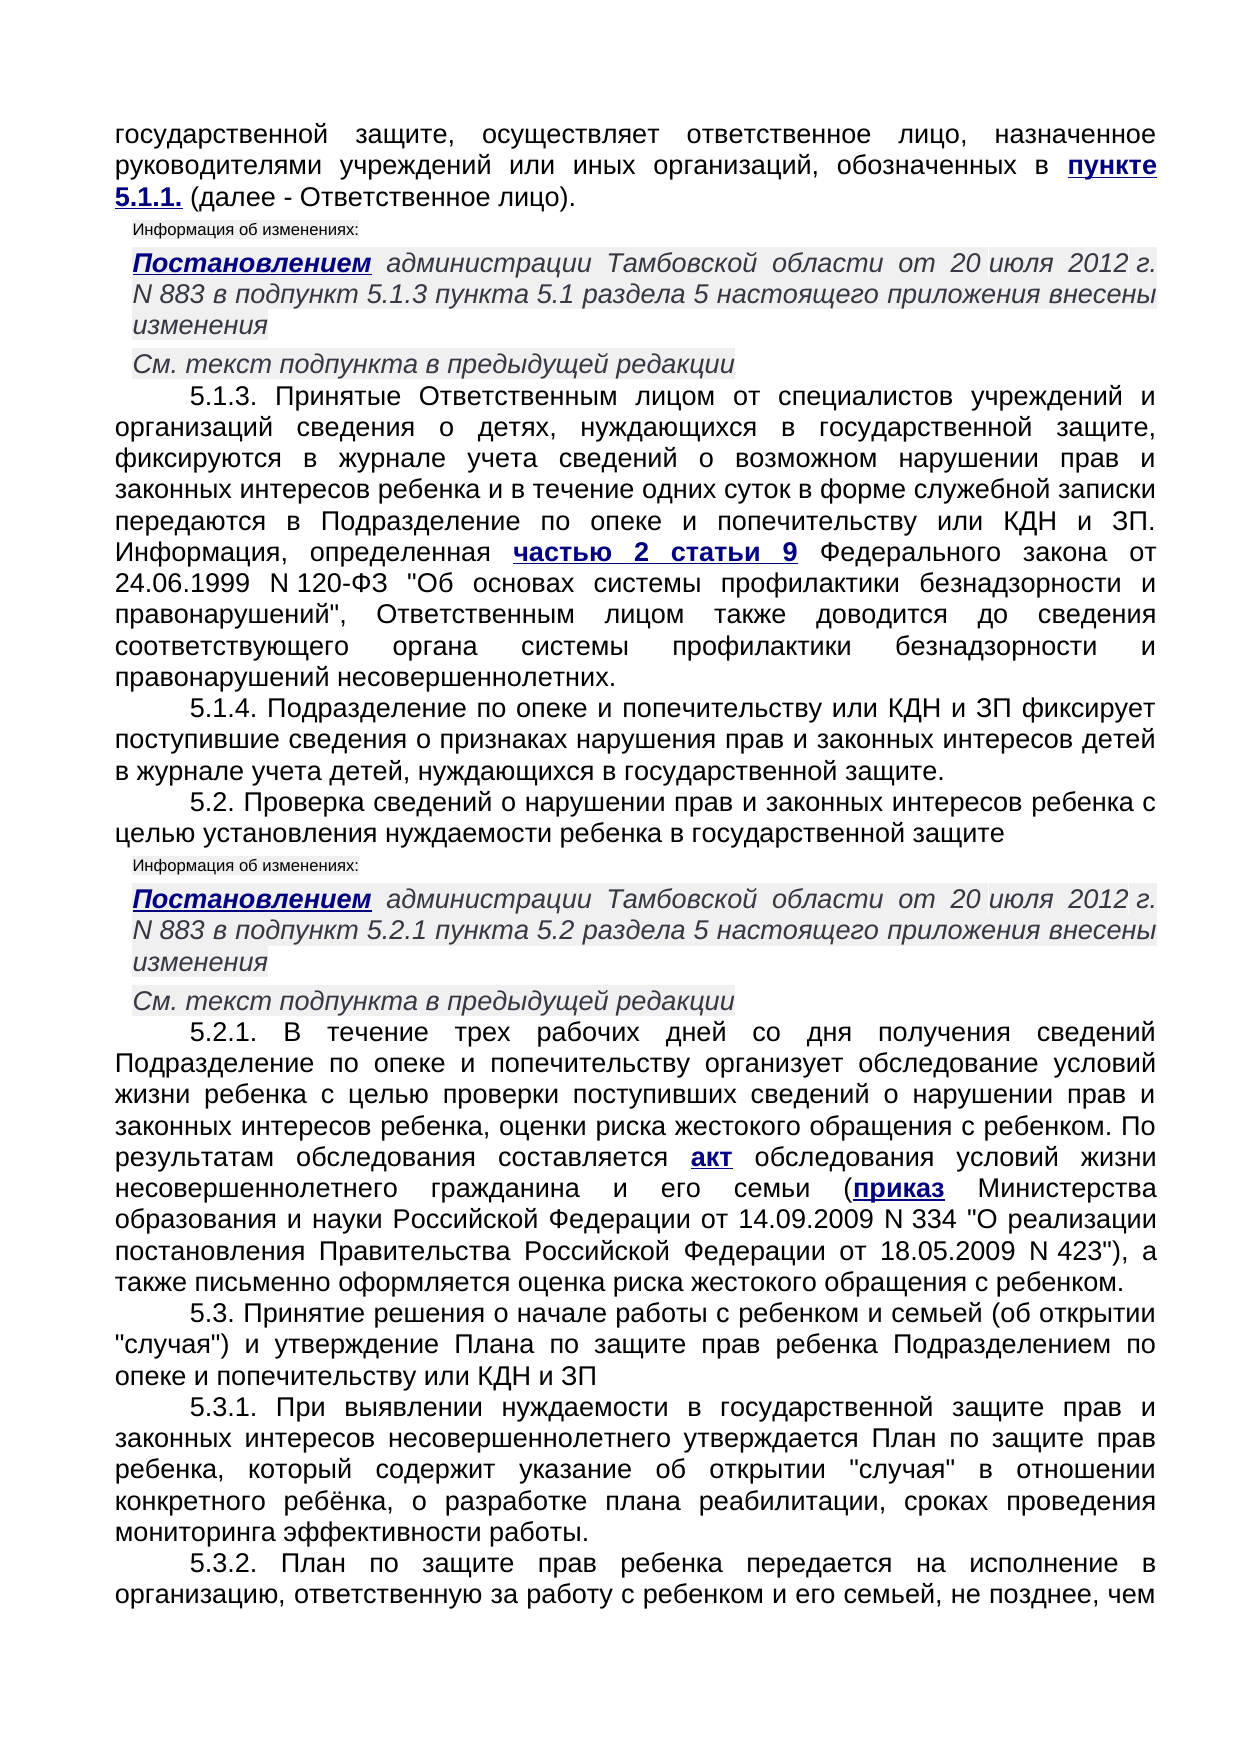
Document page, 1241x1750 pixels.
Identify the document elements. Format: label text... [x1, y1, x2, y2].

text Информация об изменениях: [359, 220, 1157, 239]
text 5.3.2. План по защите прав ребенка передается на исполнение в организацию, ответственную за работу с ребенком и его семьей, не позднее, чем [114, 1547, 1157, 1609]
text государственной защите, осуществляет ответственное лицо, назначенное руководителями учреждений или иных организаций, обозначенных в пункте 5.1.1. (далее - Ответственное лицо). [114, 118, 1157, 212]
text 5.3. Принятие решения о начале работы с ребенком и семьей (об открытии "случая") и утверждение Плана по защите прав ребенка Подразделением по опеке и попечительству или КДН и ЗП [114, 1297, 1157, 1391]
text Информация об изменениях: [359, 856, 1157, 875]
text 5.2. Проверка сведений о нарушении прав и законных интересов ребенка с целью установления нуждаемости ребенка в государственной защите [114, 786, 1157, 848]
text Постановлением администрации Тамбовской области от 20 июля 2012 г. N 883 в подпункт 5.2.1 пункта 5.2 раздела 5 настоящего приложения внесены изменения [268, 946, 1157, 977]
text См. текст подпункта в предыдущей редакции [132, 984, 1157, 1016]
text 5.3.1. При выявлении нуждаемости в государственной защите прав и законных интересов несовершеннолетнего утверждается План по защите прав ребенка, который содержит указание об открытии "случая" в отношении конкретного ребёнка, о разработке плана реабилитации, сроках проведения мониторинга эффективности работы. [114, 1391, 1157, 1547]
text 5.1.3. Принятые Ответственным лицом от специалистов учреждений и организаций сведения о детях, нуждающихся в государственной защите, фиксируются в журнале учета сведений о возможном нарушении прав и законных интересов ребенка и в течение одних суток в форме служебной записки передаются в Подразделение по опеке и попечительству или КДН и ЗП. Информация, определенная частью 2 статьи 9 Федерального закона от 24.06.1999 N 120-ФЗ "Об основах системы профилактики безнадзорности и правонарушений", Ответственным лицом также доводится до сведения соответствующего органа системы профилактики безнадзорности и правонарушений несовершеннолетних. [114, 379, 1157, 692]
text 5.1.4. Подразделение по опеке и попечительству или КДН и ЗП фиксирует поступившие сведения о признаках нарушения прав и законных интересов детей в журнале учета детей, нуждающихся в государственной защите. [114, 692, 1157, 786]
text См. текст подпункта в предыдущей редакции [735, 348, 1157, 379]
text 5.2.1. В течение трех рабочих дней со дня получения сведений Подразделение по опеке и попечительству организует обследование условий жизни ребенка с целью проверки поступивших сведений о нарушении прав и законных интересов ребенка, оценки риска жестокого обращения с ребенком. По результатам обследования составляется акт обследования условий жизни несовершеннолетнего гражданина и его семьи (приказ Министерства образования и науки Российской Федерации от 14.09.2009 N 334 "О реализации постановления Правительства Российской Федерации от 18.05.2009 N 423"), а также письменно оформляется оценка риска жестокого обращения с ребенком. [114, 1016, 1157, 1297]
text Постановлением администрации Тамбовской области от 20 июля 2012 г. N 883 в подпункт 5.1.3 пункта 5.1 раздела 5 настоящего приложения внесены изменения [268, 309, 1157, 340]
